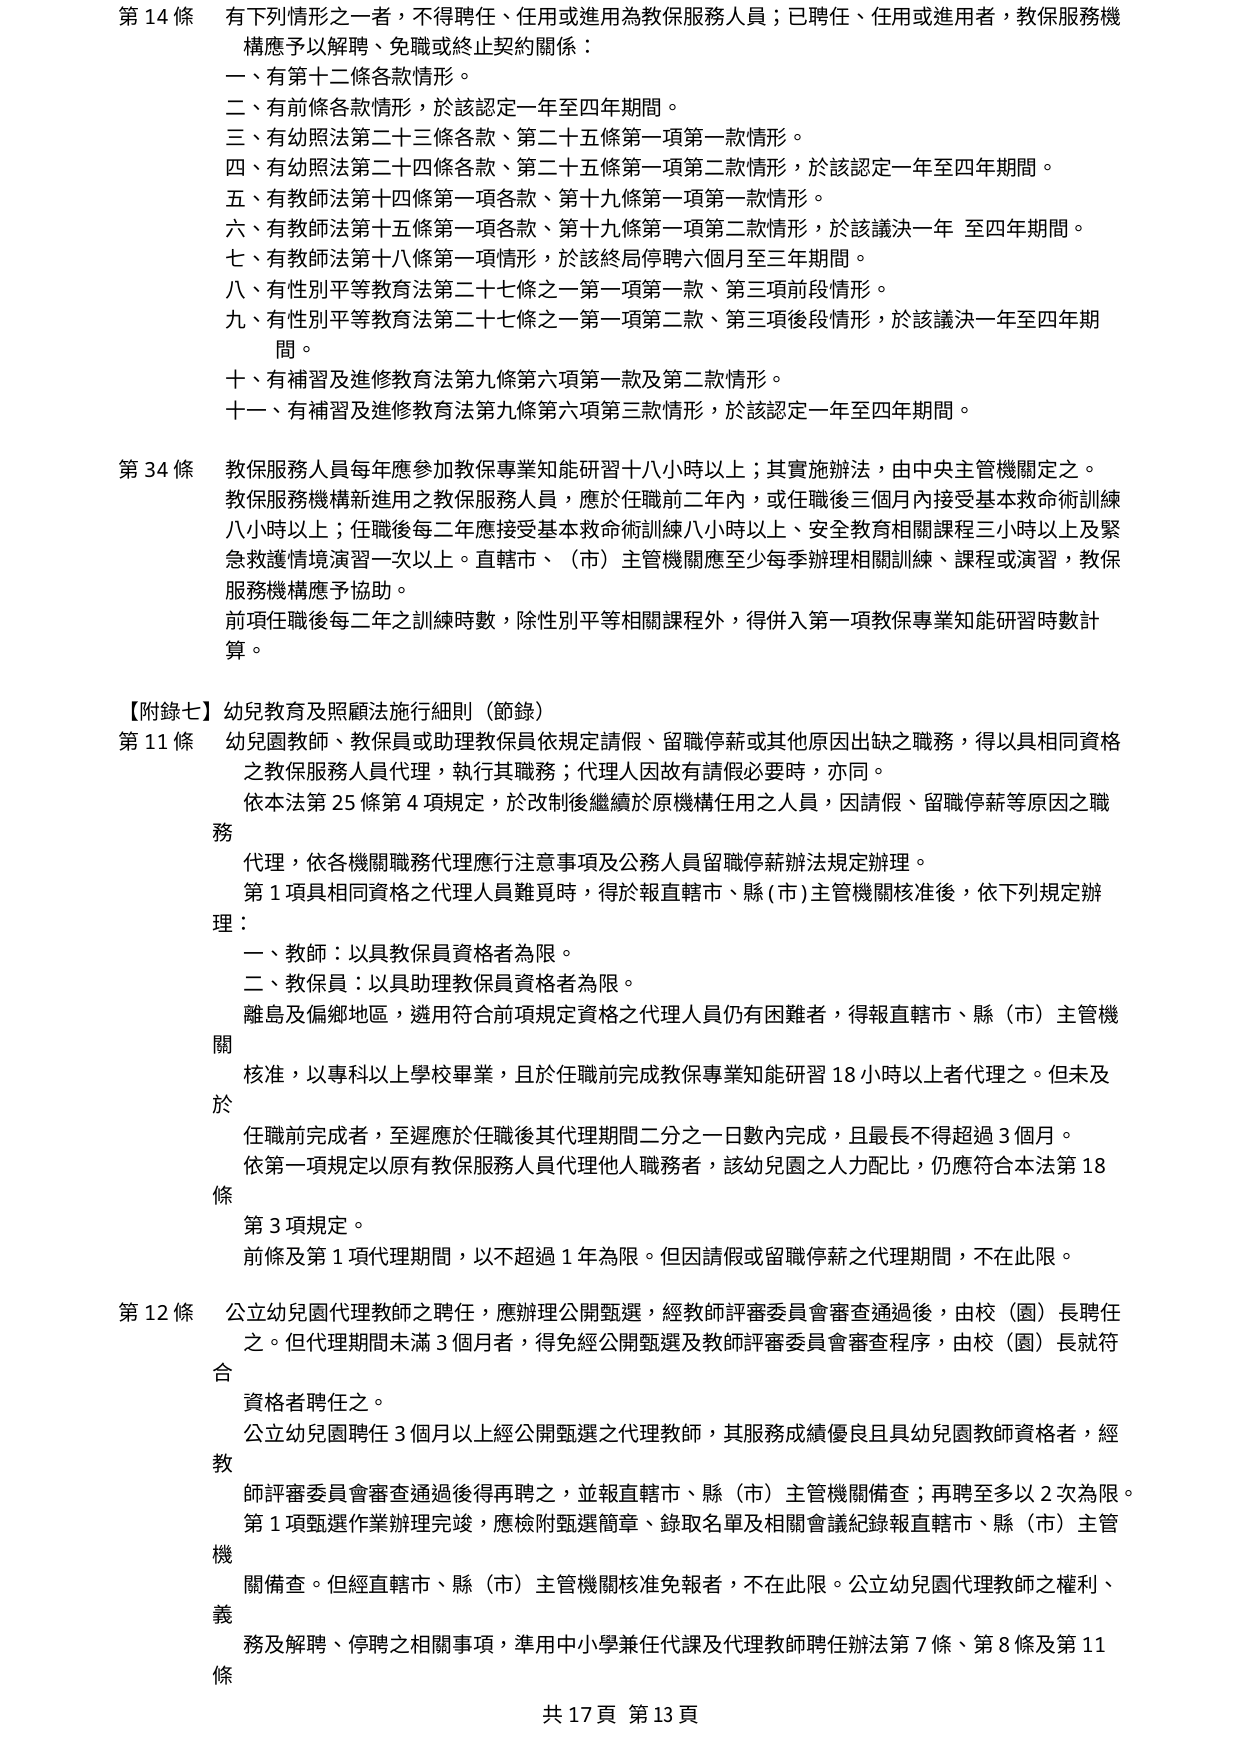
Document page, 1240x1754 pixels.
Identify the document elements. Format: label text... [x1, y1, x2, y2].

text 依本法第25條第4項規定，於改制後繼續於原機構任用之人員，因請假、留職停薪等原因之職務 [119, 786, 1122, 846]
text 關備查。但經直轄市、縣（市）主管機關核准免報者，不在此限。公立幼兒園代理教師之權利、義 [119, 1568, 1122, 1629]
text 公立幼兒園聘任3個月以上經公開甄選之代理教師，其服務成績優良且具幼兒園教師資格者，經教 [119, 1417, 1122, 1477]
text 之教保服務人員代理，執行其職務；代理人因故有請假必要時，亦同。 [119, 756, 1122, 786]
text 【附錄七】幼兒教育及照顧法施行細則（節錄） [119, 695, 1122, 725]
text 務及解聘、停聘之相關事項，準用中小學兼任代課及代理教師聘任辦法第7條、第8條及第11條 [119, 1629, 1122, 1689]
text 第34條 教保服務人員每年應參加教保專業知能研習十八小時以上；其實施辦法，由中央主管機關定之。 [119, 453, 1122, 483]
text 第1項具相同資格之代理人員難覓時，得於報直轄市、縣(市)主管機關核准後，依下列規定辦理： [119, 877, 1122, 937]
text 四、有幼照法第二十四條各款、第二十五條第一項第二款情形，於該認定一年至四年期間。 [212, 152, 1122, 182]
text 代理，依各機關職務代理應行注意事項及公務人員留職停薪辦法規定辦理。 [119, 846, 1122, 877]
text 一、有第十二條各款情形。 [212, 61, 1122, 91]
text 離島及偏鄉地區，遴用符合前項規定資格之代理人員仍有困難者，得報直轄市、縣（市）主管機關 [119, 998, 1122, 1058]
text 前項任職後每二年之訓練時數，除性別平等相關課程外，得併入第一項教保專業知能研習時數計 [212, 604, 1122, 635]
text 急救護情境演習一次以上。直轄市、（市）主管機關應至少每季辦理相關訓練、課程或演習，教保 [212, 544, 1122, 574]
text 一、教師：以具教保員資格者為限。 [119, 937, 1122, 967]
text 教保服務機構新進用之教保服務人員，應於任職前二年內，或任職後三個月內接受基本救命術訓練 [212, 483, 1122, 513]
text 依第一項規定以原有教保服務人員代理他人職務者，該幼兒園之人力配比，仍應符合本法第18條 [119, 1149, 1122, 1210]
text 二、有前條各款情形，於該認定一年至四年期間。 [212, 91, 1122, 121]
text 第14條 有下列情形之一者，不得聘任、任用或進用為教保服務人員；已聘任、任用或進用者，教保服務機 [119, 0, 1122, 30]
text 第1項甄選作業辦理完竣，應檢附甄選簡章、錄取名單及相關會議紀錄報直轄市、縣（市）主管機 [119, 1508, 1122, 1568]
text 核准，以專科以上學校畢業，且於任職前完成教保專業知能研習18小時以上者代理之。但未及於 [119, 1058, 1122, 1119]
text 前條及第1項代理期間，以不超過1年為限。但因請假或留職停薪之代理期間，不在此限。 [119, 1240, 1122, 1270]
text 二、教保員：以具助理教保員資格者為限。 [119, 967, 1122, 998]
text 九、有性別平等教育法第二十七條之一第一項第二款、第三項後段情形，於該議決一年至四年期 [212, 303, 1122, 333]
text 任職前完成者，至遲應於任職後其代理期間二分之一日數內完成，且最長不得超過3個月。 [119, 1119, 1122, 1149]
text 七、有教師法第十八條第一項情形，於該終局停聘六個月至三年期間。 [212, 242, 1122, 273]
text 服務機構應予協助。 [212, 574, 1122, 604]
text 算。 [212, 635, 1122, 665]
text 第11條 幼兒園教師、教保員或助理教保員依規定請假、留職停薪或其他原因出缺之職務，得以具相同資格 [119, 725, 1122, 756]
text 師評審委員會審查通過後得再聘之，並報直轄市、縣（市）主管機關備查；再聘至多以2次為限。 [119, 1477, 1122, 1508]
text 第3項規定。 [119, 1210, 1122, 1240]
text 之。但代理期間未滿3個月者，得免經公開甄選及教師評審委員會審查程序，由校（園）長就符合 [119, 1326, 1122, 1387]
text 三、有幼照法第二十三條各款、第二十五條第一項第一款情形。 [212, 121, 1122, 152]
text 第12條 公立幼兒園代理教師之聘任，應辦理公開甄選，經教師評審委員會審查通過後，由校（園）長聘任 [119, 1296, 1122, 1326]
text 五、有教師法第十四條第一項各款、第十九條第一項第一款情形。 [212, 182, 1122, 212]
text 十、有補習及進修教育法第九條第六項第一款及第二款情形。 [212, 364, 1122, 394]
text 六、有教師法第十五條第一項各款、第十九條第一項第二款情形，於該議決一年 至四年期間。 [212, 212, 1122, 242]
text 資格者聘任之。 [119, 1387, 1122, 1417]
text 八小時以上；任職後每二年應接受基本救命術訓練八小時以上、安全教育相關課程三小時以上及緊 [212, 513, 1122, 544]
text 八、有性別平等教育法第二十七條之一第一項第一款、第三項前段情形。 [212, 273, 1122, 303]
text 間。 [212, 333, 1122, 364]
text 十一、有補習及進修教育法第九條第六項第三款情形，於該認定一年至四年期間。 [212, 394, 1122, 424]
text 構應予以解聘、免職或終止契約關係： [119, 30, 1122, 61]
